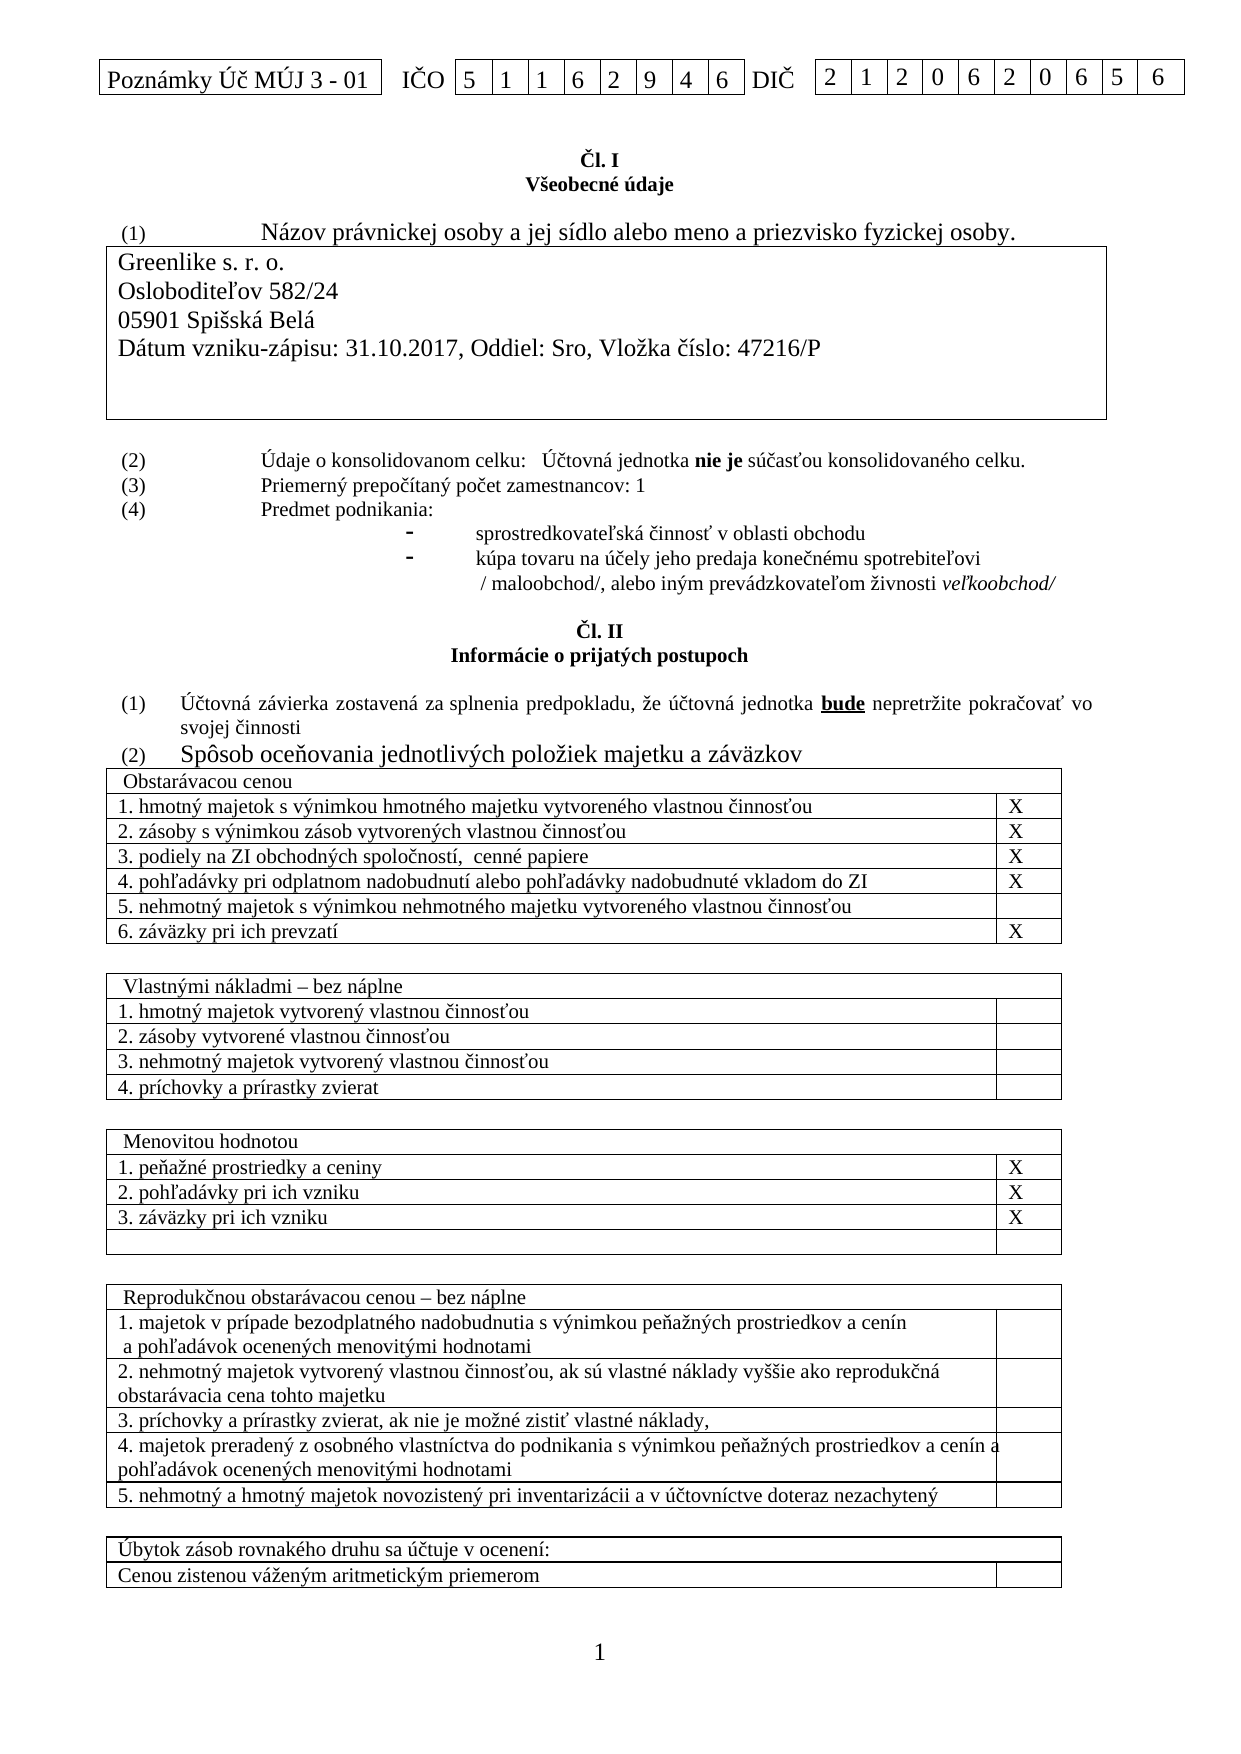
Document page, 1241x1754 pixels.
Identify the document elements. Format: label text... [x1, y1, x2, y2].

table_cell 1. hmotný majetok s výnimkou hmotného majetku vytvoreného vlastnou činnosťou [107, 794, 996, 818]
table_cell X [997, 794, 1061, 818]
list Účtovná závierka zostavená za splnenia predpokladu, že účtovná jednotka bude nepretržite pokračovať vo svojej činnosti [121, 691, 1092, 739]
list Názov právnickej osoby a jej sídlo alebo meno a priezvisko fyzickej osoby. [121, 217, 1092, 246]
table_cell [997, 894, 1061, 918]
table_cell [997, 1024, 1061, 1048]
table_cell [997, 1563, 1061, 1587]
text Čl. II [106, 618, 1092, 643]
table_header Greenlike s. r. o. Osloboditeľov 582/24 05901 Spišská Belá Dátum vzniku-zápisu: 31.10.2017, Oddiel: Sro, Vložka číslo: 47216/P [107, 247, 1106, 419]
table_header Úbytok zásob rovnakého druhu sa účtuje v ocenení: [107, 1538, 1061, 1561]
table_cell 3. príchovky a prírastky zvierat, ak nie je možné zistiť vlastné náklady, [107, 1408, 996, 1432]
list Predmet podnikania: [121, 497, 1092, 521]
table_cell 1. hmotný majetok vytvorený vlastnou činnosťou [107, 999, 996, 1023]
table_cell 4. pohľadávky pri odplatnom nadobudnutí alebo pohľadávky nadobudnuté vkladom do ZI [107, 869, 996, 893]
table_cell [997, 1075, 1061, 1099]
table_cell [997, 1310, 1061, 1358]
table_cell 3. podiely na ZI obchodných spoločností, cenné papiere [107, 844, 996, 868]
table_header Reprodukčnou obstarávacou cenou – bez náplne [107, 1285, 1061, 1309]
table_cell [997, 1359, 1061, 1407]
table_cell X [997, 919, 1061, 943]
list Spôsob oceňovania jednotlivých položiek majetku a záväzkov [121, 739, 1092, 768]
table_cell X [997, 819, 1061, 843]
table_cell X [997, 1205, 1061, 1229]
list Údaje o konsolidovanom celku: Účtovná jednotka nie je súčasťou konsolidovaného celku. [121, 448, 1092, 472]
table_cell X [997, 844, 1061, 868]
table_cell 2. zásoby s výnimkou zásob vytvorených vlastnou činnosťou [107, 819, 996, 843]
list sprostredkovateľská činnosť v oblasti obchodu [405, 521, 1092, 546]
table_cell 3. záväzky pri ich vzniku [107, 1205, 996, 1229]
text / maloobchod/, alebo iným prevádzkovateľom živnosti veľkoobchod/ [480, 570, 1092, 594]
text Všeobecné údaje [106, 172, 1092, 196]
table_cell 1. peňažné prostriedky a ceniny [107, 1155, 996, 1179]
table_cell 3. nehmotný majetok vytvorený vlastnou činnosťou [107, 1050, 996, 1073]
table_cell 2. zásoby vytvorené vlastnou činnosťou [107, 1024, 996, 1048]
table_cell [997, 1433, 1061, 1481]
table_cell [997, 999, 1061, 1023]
table_cell 5. nehmotný majetok s výnimkou nehmotného majetku vytvoreného vlastnou činnosťou [107, 894, 996, 918]
table_cell X [997, 1155, 1061, 1179]
table_cell 2. nehmotný majetok vytvorený vlastnou činnosťou, ak sú vlastné náklady vyššie ako reprodukčná obstarávacia cena tohto majetku [107, 1359, 996, 1407]
table_cell [997, 1483, 1061, 1507]
table_cell X [997, 869, 1061, 893]
table_header Menovitou hodnotou [107, 1130, 1061, 1153]
table_cell Cenou zistenou váženým aritmetickým priemerom [107, 1563, 996, 1587]
table_cell 6. záväzky pri ich prevzatí [107, 919, 996, 943]
table_cell 4. príchovky a prírastky zvierat [107, 1075, 996, 1099]
table_cell [107, 1230, 996, 1254]
table_cell X [997, 1180, 1061, 1204]
table_cell 4. majetok preradený z osobného vlastníctva do podnikania s výnimkou peňažných prostriedkov a cenín a pohľadávok ocenených menovitými hodnotami [107, 1433, 996, 1481]
table_cell 1. majetok v prípade bezodplatného nadobudnutia s výnimkou peňažných prostriedkov a cenín a pohľadávok ocenených menovitými hodnotami [107, 1310, 996, 1358]
table_cell 2. pohľadávky pri ich vzniku [107, 1180, 996, 1204]
table_header Vlastnými nákladmi – bez náplne [107, 974, 1061, 998]
text Čl. I [106, 148, 1092, 172]
table_header Obstarávacou cenou [107, 769, 1061, 793]
list Priemerný prepočítaný počet zamestnancov: 1 [121, 472, 1092, 497]
text Informácie o prijatých postupoch [106, 643, 1092, 667]
table_cell [997, 1408, 1061, 1432]
table_cell [997, 1050, 1061, 1073]
list kúpa tovaru na účely jeho predaja konečnému spotrebiteľovi [405, 546, 1092, 570]
table_cell [997, 1230, 1061, 1254]
table_cell 5. nehmotný a hmotný majetok novozistený pri inventarizácii a v účtovníctve doteraz nezachytený [107, 1483, 996, 1507]
